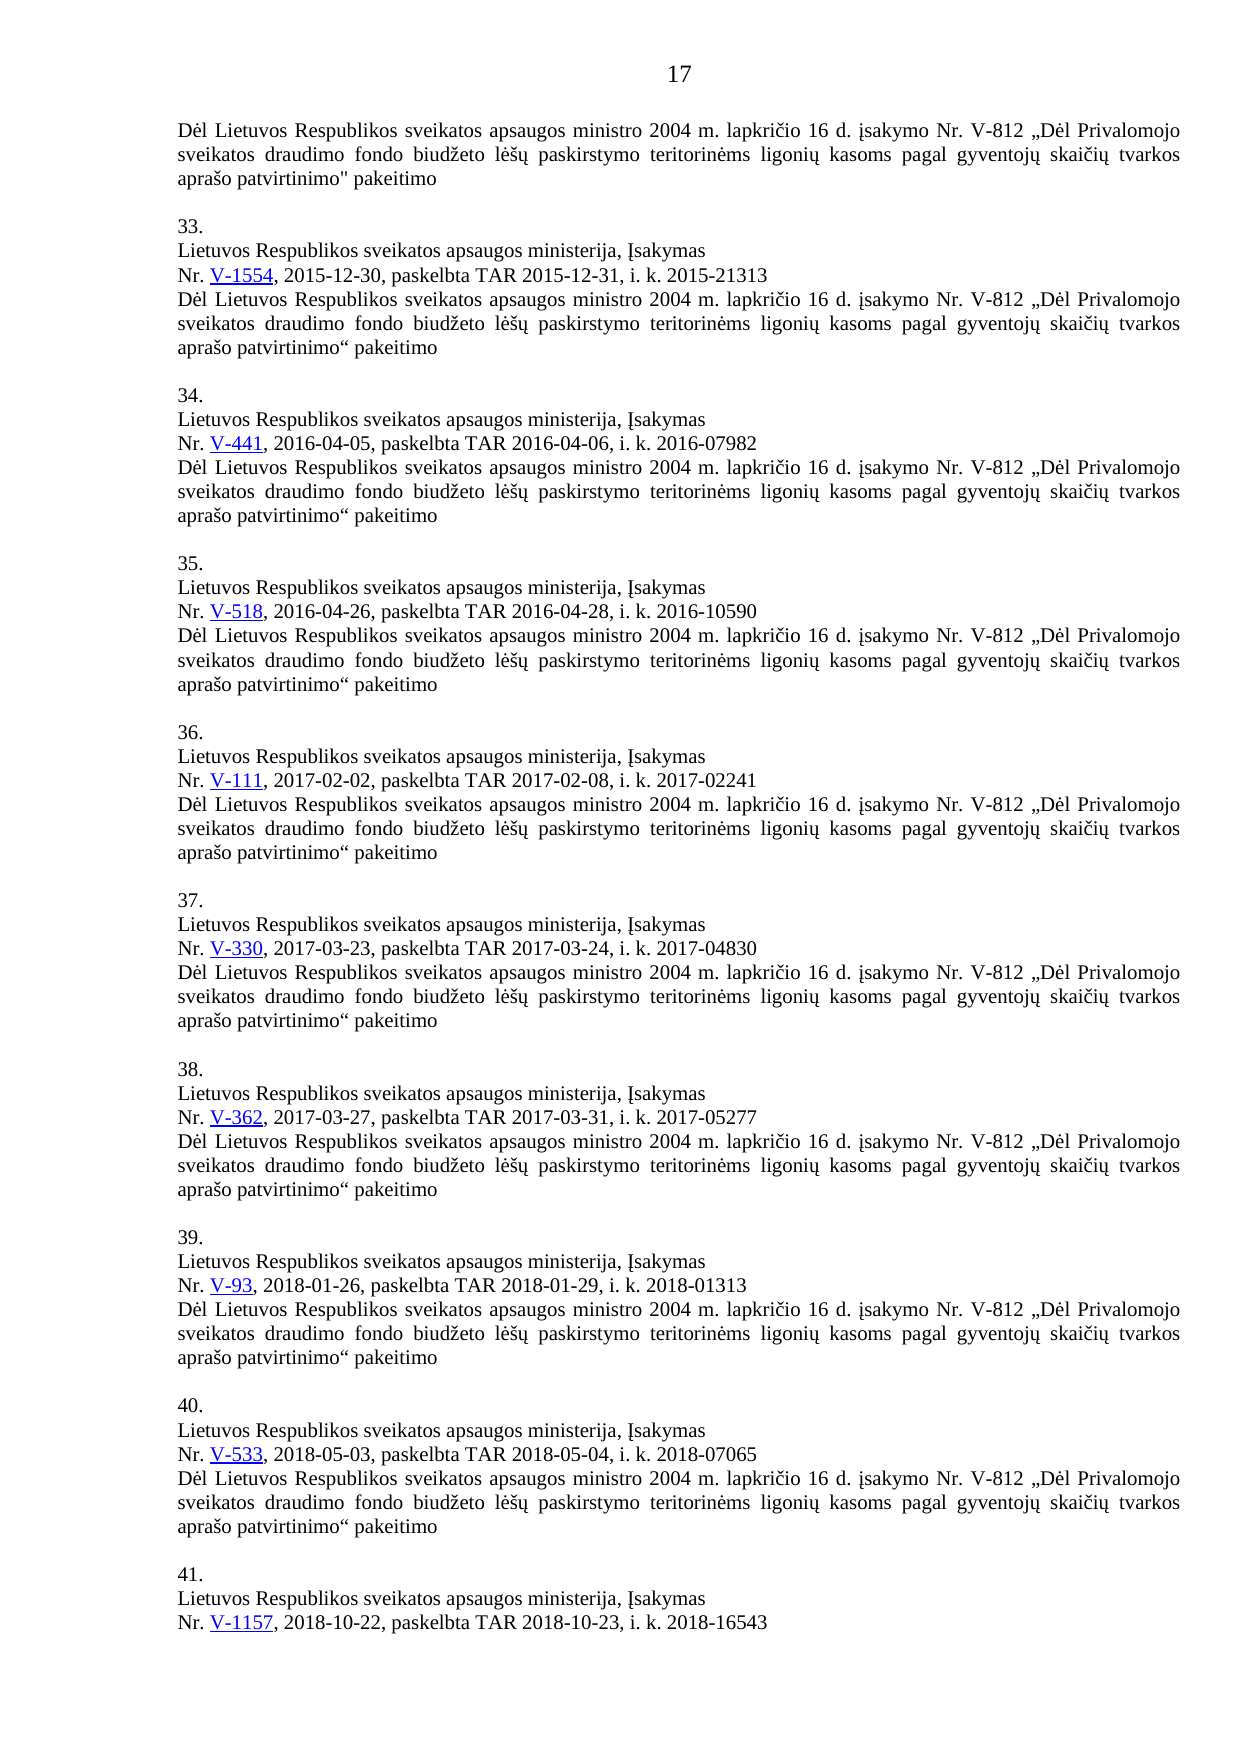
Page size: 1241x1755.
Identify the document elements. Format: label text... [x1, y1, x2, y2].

text Lietuvos Respublikos sveikatos apsaugos ministerija, Įsakymas [177, 1249, 1181, 1273]
text Nr. V-362, 2017-03-27, paskelbta TAR 2017-03-31, i. k. 2017-05277 [177, 1105, 1181, 1129]
text Dėl Lietuvos Respublikos sveikatos apsaugos ministro 2004 m. lapkričio 16 d. įsakymo Nr. V-812 „Dėl Privalomojo sveikatos draudimo fondo biudžeto lėšų paskirstymo teritorinėms ligonių kasoms pagal gyventojų skaičių tvarkos aprašo patvirtinimo" pakeitimo [177, 118, 1181, 190]
text 38. [177, 1057, 1181, 1081]
text Nr. V-111, 2017-02-02, paskelbta TAR 2017-02-08, i. k. 2017-02241 [177, 768, 1181, 792]
text Nr. V-441, 2016-04-05, paskelbta TAR 2016-04-06, i. k. 2016-07982 [177, 431, 1181, 455]
text Nr. V-1554, 2015-12-30, paskelbta TAR 2015-12-31, i. k. 2015-21313 [177, 262, 1181, 287]
text 37. [177, 888, 1181, 912]
text Lietuvos Respublikos sveikatos apsaugos ministerija, Įsakymas [177, 407, 1181, 431]
text 41. [177, 1562, 1181, 1586]
text Nr. V-330, 2017-03-23, paskelbta TAR 2017-03-24, i. k. 2017-04830 [177, 936, 1181, 960]
text 34. [177, 383, 1181, 407]
text 35. [177, 551, 1181, 575]
text Dėl Lietuvos Respublikos sveikatos apsaugos ministro 2004 m. lapkričio 16 d. įsakymo Nr. V-812 „Dėl Privalomojo sveikatos draudimo fondo biudžeto lėšų paskirstymo teritorinėms ligonių kasoms pagal gyventojų skaičių tvarkos aprašo patvirtinimo“ pakeitimo [177, 960, 1181, 1032]
text 36. [177, 720, 1181, 744]
text Lietuvos Respublikos sveikatos apsaugos ministerija, Įsakymas [177, 1417, 1181, 1442]
text Dėl Lietuvos Respublikos sveikatos apsaugos ministro 2004 m. lapkričio 16 d. įsakymo Nr. V-812 „Dėl Privalomojo sveikatos draudimo fondo biudžeto lėšų paskirstymo teritorinėms ligonių kasoms pagal gyventojų skaičių tvarkos aprašo patvirtinimo“ pakeitimo [177, 455, 1181, 527]
text Lietuvos Respublikos sveikatos apsaugos ministerija, Įsakymas [177, 912, 1181, 936]
text 40. [177, 1393, 1181, 1417]
text 33. [177, 214, 1181, 238]
text Dėl Lietuvos Respublikos sveikatos apsaugos ministro 2004 m. lapkričio 16 d. įsakymo Nr. V-812 „Dėl Privalomojo sveikatos draudimo fondo biudžeto lėšų paskirstymo teritorinėms ligonių kasoms pagal gyventojų skaičių tvarkos aprašo patvirtinimo“ pakeitimo [177, 1129, 1181, 1201]
text Nr. V-1157, 2018-10-22, paskelbta TAR 2018-10-23, i. k. 2018-16543 [177, 1610, 1181, 1634]
text Lietuvos Respublikos sveikatos apsaugos ministerija, Įsakymas [177, 1081, 1181, 1105]
text Lietuvos Respublikos sveikatos apsaugos ministerija, Įsakymas [177, 744, 1181, 768]
text Dėl Lietuvos Respublikos sveikatos apsaugos ministro 2004 m. lapkričio 16 d. įsakymo Nr. V-812 „Dėl Privalomojo sveikatos draudimo fondo biudžeto lėšų paskirstymo teritorinėms ligonių kasoms pagal gyventojų skaičių tvarkos aprašo patvirtinimo“ pakeitimo [177, 1466, 1181, 1538]
text 39. [177, 1225, 1181, 1249]
text Dėl Lietuvos Respublikos sveikatos apsaugos ministro 2004 m. lapkričio 16 d. įsakymo Nr. V-812 „Dėl Privalomojo sveikatos draudimo fondo biudžeto lėšų paskirstymo teritorinėms ligonių kasoms pagal gyventojų skaičių tvarkos aprašo patvirtinimo“ pakeitimo [177, 1297, 1181, 1369]
text Lietuvos Respublikos sveikatos apsaugos ministerija, Įsakymas [177, 1586, 1181, 1610]
text Nr. V-93, 2018-01-26, paskelbta TAR 2018-01-29, i. k. 2018-01313 [177, 1273, 1181, 1297]
text Nr. V-518, 2016-04-26, paskelbta TAR 2016-04-28, i. k. 2016-10590 [177, 599, 1181, 623]
text Nr. V-533, 2018-05-03, paskelbta TAR 2018-05-04, i. k. 2018-07065 [177, 1442, 1181, 1466]
text Lietuvos Respublikos sveikatos apsaugos ministerija, Įsakymas [177, 238, 1181, 262]
text Dėl Lietuvos Respublikos sveikatos apsaugos ministro 2004 m. lapkričio 16 d. įsakymo Nr. V-812 „Dėl Privalomojo sveikatos draudimo fondo biudžeto lėšų paskirstymo teritorinėms ligonių kasoms pagal gyventojų skaičių tvarkos aprašo patvirtinimo“ pakeitimo [177, 287, 1181, 359]
text Dėl Lietuvos Respublikos sveikatos apsaugos ministro 2004 m. lapkričio 16 d. įsakymo Nr. V-812 „Dėl Privalomojo sveikatos draudimo fondo biudžeto lėšų paskirstymo teritorinėms ligonių kasoms pagal gyventojų skaičių tvarkos aprašo patvirtinimo“ pakeitimo [177, 792, 1181, 864]
text Dėl Lietuvos Respublikos sveikatos apsaugos ministro 2004 m. lapkričio 16 d. įsakymo Nr. V-812 „Dėl Privalomojo sveikatos draudimo fondo biudžeto lėšų paskirstymo teritorinėms ligonių kasoms pagal gyventojų skaičių tvarkos aprašo patvirtinimo“ pakeitimo [177, 623, 1181, 696]
text Lietuvos Respublikos sveikatos apsaugos ministerija, Įsakymas [177, 575, 1181, 599]
